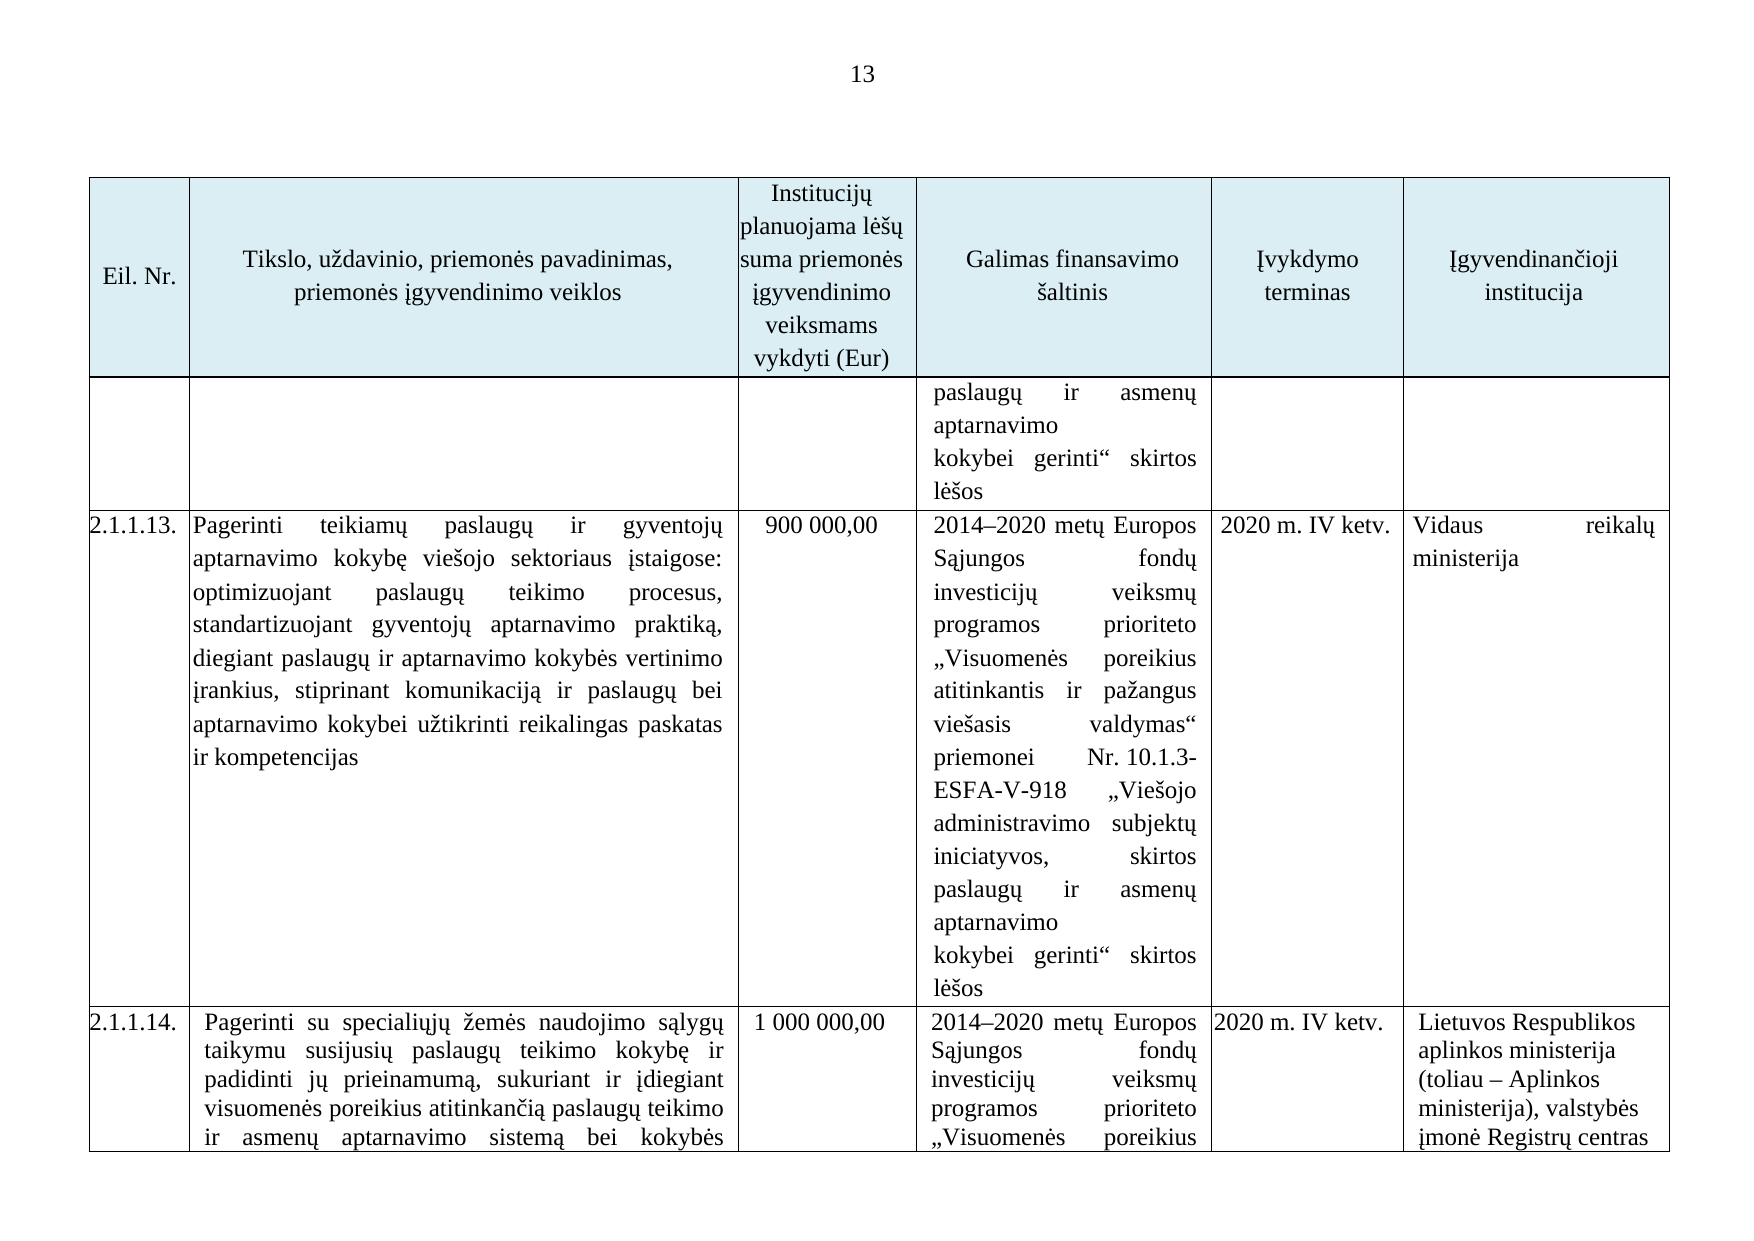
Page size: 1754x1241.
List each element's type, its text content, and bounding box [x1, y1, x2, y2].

table_header Eil. Nr. [90, 178, 189, 376]
table_header Tikslo, uždavinio, priemonės pavadinimas, priemonės įgyvendinimo veiklos [190, 178, 738, 376]
table_cell paslaugų ir asmenų aptarnavimo kokybei gerinti“ skirtos lėšos [917, 378, 1211, 509]
table_cell [90, 378, 189, 509]
table_cell [739, 378, 916, 509]
table_cell Pagerinti teikiamų paslaugų ir gyventojų aptarnavimo kokybę viešojo sektoriaus įstaigose: optimizuojant paslaugų teikimo procesus, standartizuojant gyventojų aptarnavimo praktiką, diegiant paslaugų ir aptarnavimo kokybės vertinimo įrankius, stiprinant komunikaciją ir paslaugų bei aptarnavimo kokybei užtikrinti reikalingas paskatas ir kompetencijas [190, 511, 738, 1006]
table_cell 2020 m. IV ketv. [1212, 1007, 1403, 1151]
table_header Įgyvendinančioji institucija [1404, 178, 1669, 376]
table_cell 2014–2020 metų Europos Sąjungos fondų investicijų veiksmų programos prioriteto „Visuomenės poreikius atitinkantis ir pažangus viešasis valdymas“ priemonei Nr. 10.1.3-ESFA-V-918 „Viešojo administravimo subjektų iniciatyvos, skirtos paslaugų ir asmenų aptarnavimo kokybei gerinti“ skirtos lėšos [917, 511, 1211, 1006]
table_cell 2014–2020 metų Europos Sąjungos fondų investicijų veiksmų programos prioriteto „Visuomenės poreikius [917, 1007, 1211, 1151]
table_header Galimas finansavimo šaltinis [917, 178, 1211, 376]
table_cell Vidaus reikalų ministerija [1404, 511, 1669, 1006]
table_cell [1404, 378, 1669, 509]
table_cell 2.1.1.14. [90, 1007, 189, 1151]
table_header Įvykdymo terminas [1212, 178, 1403, 376]
table_cell Pagerinti su specialiųjų žemės naudojimo sąlygų taikymu susijusių paslaugų teikimo kokybę ir padidinti jų prieinamumą, sukuriant ir įdiegiant visuomenės poreikius atitinkančią paslaugų teikimo ir asmenų aptarnavimo sistemą bei kokybės [190, 1007, 738, 1151]
table_cell 900 000,00 [739, 511, 916, 1006]
table_cell 2.1.1.13. [90, 511, 189, 1006]
table_header Institucijų planuojama lėšų suma priemonės įgyvendinimo veiksmams vykdyti (Eur) [739, 178, 916, 376]
table_cell 1 000 000,00 [739, 1007, 916, 1151]
table_cell [1212, 378, 1403, 509]
table_cell 2020 m. IV ketv. [1212, 511, 1403, 1006]
table_cell [190, 378, 738, 509]
table_cell Lietuvos Respublikos aplinkos ministerija (toliau – Aplinkos ministerija), valstybės įmonė Registrų centras [1404, 1007, 1669, 1151]
